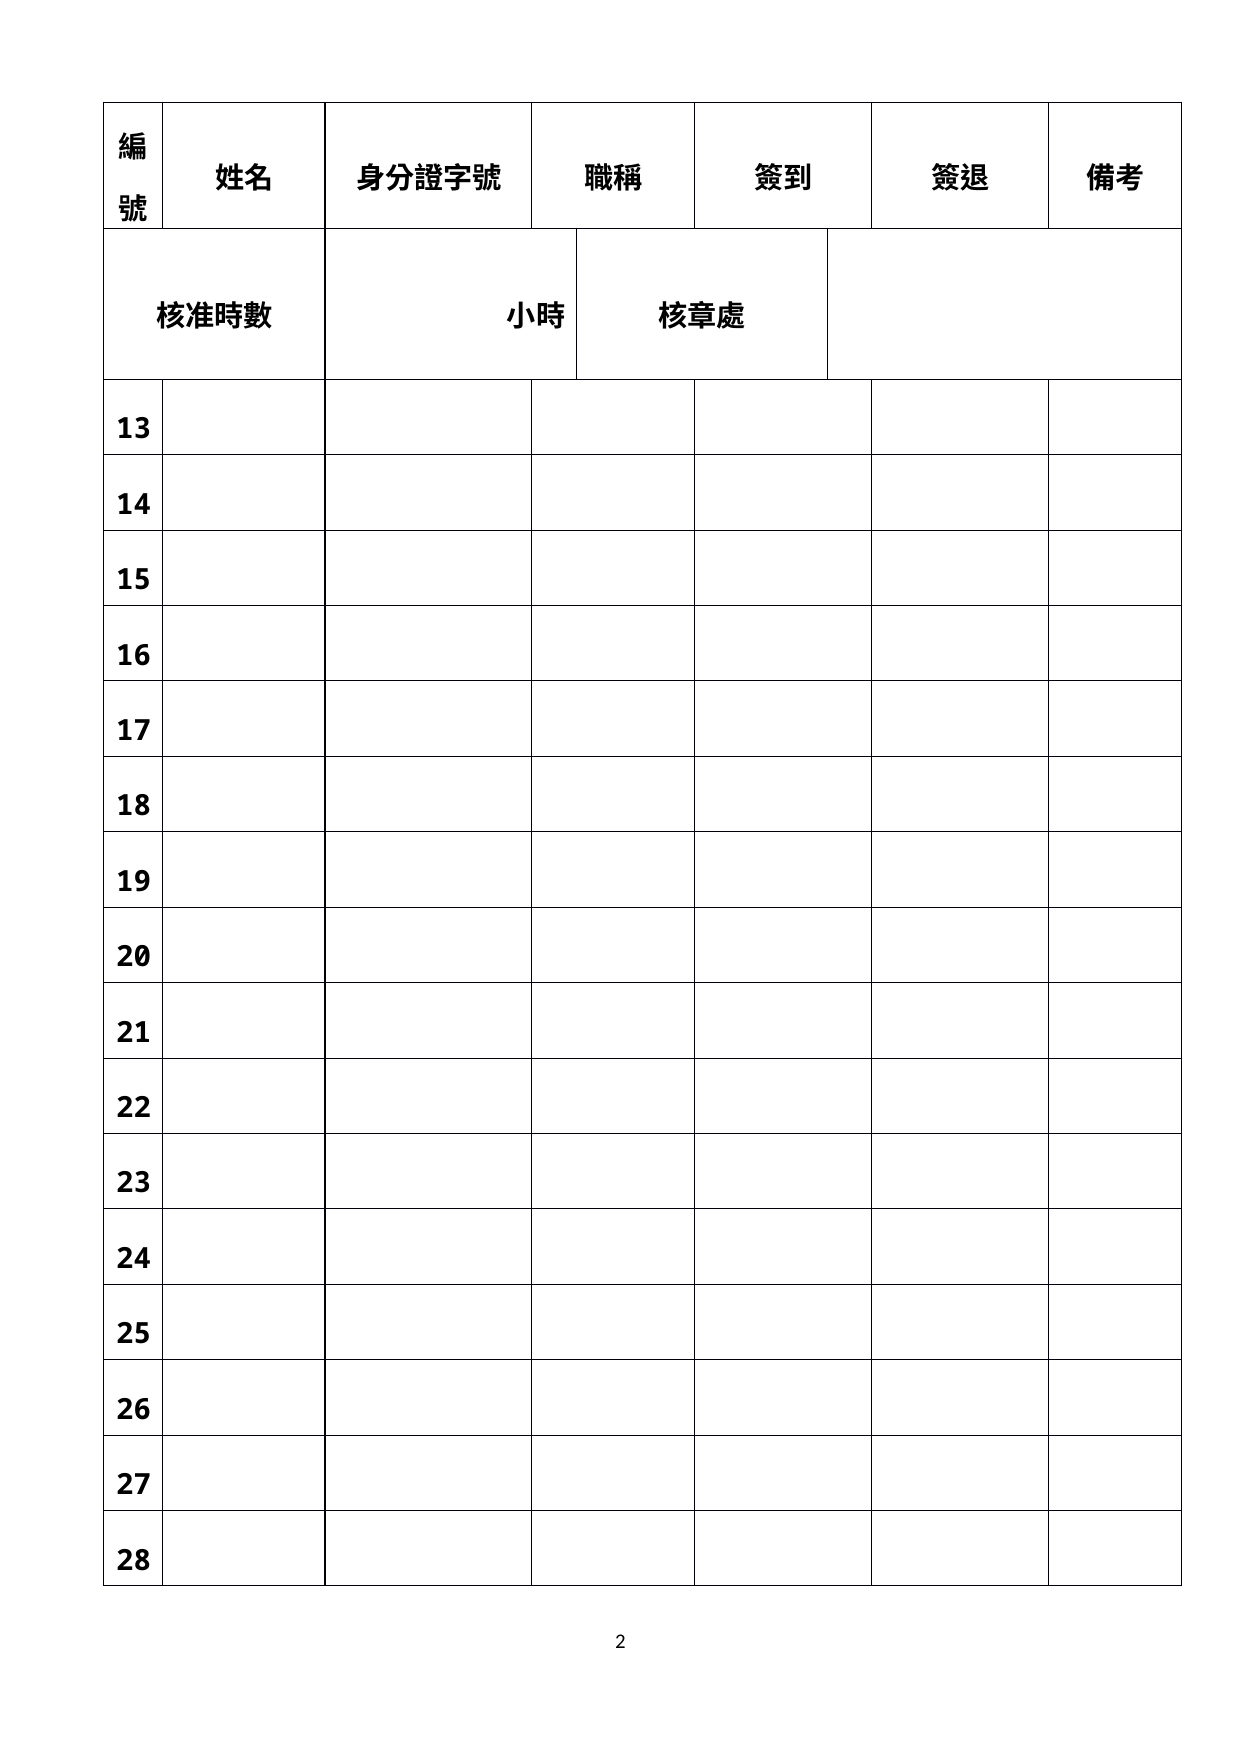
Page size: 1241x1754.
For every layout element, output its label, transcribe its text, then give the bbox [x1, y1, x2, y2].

table_header 備考 [1049, 103, 1181, 228]
table_cell [532, 380, 694, 454]
table_cell [326, 606, 531, 680]
table_cell 14 [104, 455, 162, 529]
table_cell [326, 757, 531, 831]
table_cell [326, 832, 531, 907]
table_cell [872, 1360, 1048, 1434]
table_cell [532, 1285, 694, 1359]
table_cell [695, 1436, 871, 1510]
table_cell [695, 1511, 871, 1585]
table_cell [872, 908, 1048, 982]
table_cell [1049, 1059, 1181, 1133]
table_cell [1049, 1436, 1181, 1510]
table_cell [695, 1285, 871, 1359]
table_cell [326, 1209, 531, 1284]
table_cell [532, 1511, 694, 1585]
table_cell 核章處 [577, 229, 827, 379]
table_cell [163, 908, 324, 982]
table_cell [1049, 606, 1181, 680]
table_cell [326, 908, 531, 982]
table_cell 25 [104, 1285, 162, 1359]
table_cell [1049, 1511, 1181, 1585]
table_cell [1049, 380, 1181, 454]
table_cell [532, 1436, 694, 1510]
table_cell 22 [104, 1059, 162, 1133]
table_cell [695, 908, 871, 982]
table_header 簽退 [872, 103, 1048, 228]
table_cell [695, 606, 871, 680]
table_cell [872, 1059, 1048, 1133]
table_cell 26 [104, 1360, 162, 1434]
table_cell [532, 531, 694, 605]
table_cell [695, 455, 871, 529]
table_cell [872, 531, 1048, 605]
table_cell [163, 832, 324, 907]
table_cell 15 [104, 531, 162, 605]
table_cell [163, 681, 324, 756]
table_cell [695, 983, 871, 1057]
table_cell [872, 1285, 1048, 1359]
table_cell [326, 1360, 531, 1434]
table_cell [695, 531, 871, 605]
table_cell 20 [104, 908, 162, 982]
table_cell [163, 757, 324, 831]
table_cell 24 [104, 1209, 162, 1284]
table_cell [872, 1436, 1048, 1510]
table_cell [163, 606, 324, 680]
table_cell [1049, 1285, 1181, 1359]
table_cell [828, 229, 1181, 379]
table_cell [326, 1285, 531, 1359]
table_cell [326, 455, 531, 529]
table_cell [1049, 1360, 1181, 1434]
table_cell [163, 1285, 324, 1359]
table_cell [532, 757, 694, 831]
table_cell [1049, 1134, 1181, 1208]
table_header 姓名 [163, 103, 324, 228]
table_cell [695, 681, 871, 756]
table_cell [163, 531, 324, 605]
table_cell [326, 1511, 531, 1585]
table_cell [532, 908, 694, 982]
table_cell [872, 681, 1048, 756]
table_cell [326, 380, 531, 454]
table_cell [326, 531, 531, 605]
table_cell [326, 1059, 531, 1133]
table_cell [163, 455, 324, 529]
table_cell [163, 983, 324, 1057]
table_cell [872, 380, 1048, 454]
table_cell 核准時數 [104, 229, 324, 379]
table_cell [1049, 681, 1181, 756]
table_cell 小時 [326, 229, 576, 379]
table_cell 19 [104, 832, 162, 907]
table_cell [532, 832, 694, 907]
table_cell [1049, 1209, 1181, 1284]
table_cell 16 [104, 606, 162, 680]
table_cell [872, 1209, 1048, 1284]
table_header 職稱 [532, 103, 694, 228]
table_cell 28 [104, 1511, 162, 1585]
table_cell [1049, 757, 1181, 831]
table_cell [163, 1511, 324, 1585]
table_cell 13 [104, 380, 162, 454]
table_cell [326, 983, 531, 1057]
table_cell [326, 681, 531, 756]
table_cell [872, 1511, 1048, 1585]
table_cell [532, 1360, 694, 1434]
table_cell [695, 1134, 871, 1208]
table_cell [163, 1209, 324, 1284]
table_cell [532, 455, 694, 529]
table_cell [532, 681, 694, 756]
table_cell [326, 1436, 531, 1510]
table_cell [695, 832, 871, 907]
table_cell [695, 757, 871, 831]
table_cell [695, 1360, 871, 1434]
table_cell [872, 455, 1048, 529]
table_cell 23 [104, 1134, 162, 1208]
table_cell 27 [104, 1436, 162, 1510]
table_cell [695, 1059, 871, 1133]
table_cell [163, 380, 324, 454]
table_cell [163, 1059, 324, 1133]
table_header 身分證字號 [326, 103, 531, 228]
table_cell [1049, 455, 1181, 529]
table_cell 18 [104, 757, 162, 831]
table_cell [1049, 531, 1181, 605]
table_header 簽到 [695, 103, 871, 228]
table_cell 17 [104, 681, 162, 756]
table_cell [1049, 832, 1181, 907]
table_cell [326, 1134, 531, 1208]
table_cell [872, 606, 1048, 680]
table_cell [872, 1134, 1048, 1208]
table_cell [532, 1134, 694, 1208]
table_cell [163, 1436, 324, 1510]
table_cell [1049, 908, 1181, 982]
table_cell [695, 1209, 871, 1284]
table_cell [872, 832, 1048, 907]
table_cell [1049, 983, 1181, 1057]
table_cell [872, 983, 1048, 1057]
table_cell [695, 380, 871, 454]
table_cell [532, 1209, 694, 1284]
table_cell [163, 1360, 324, 1434]
table_cell [872, 757, 1048, 831]
table_cell [163, 1134, 324, 1208]
table_cell [532, 1059, 694, 1133]
table_cell [532, 983, 694, 1057]
table_cell [532, 606, 694, 680]
table_header 編號 [104, 103, 162, 228]
table_cell 21 [104, 983, 162, 1057]
